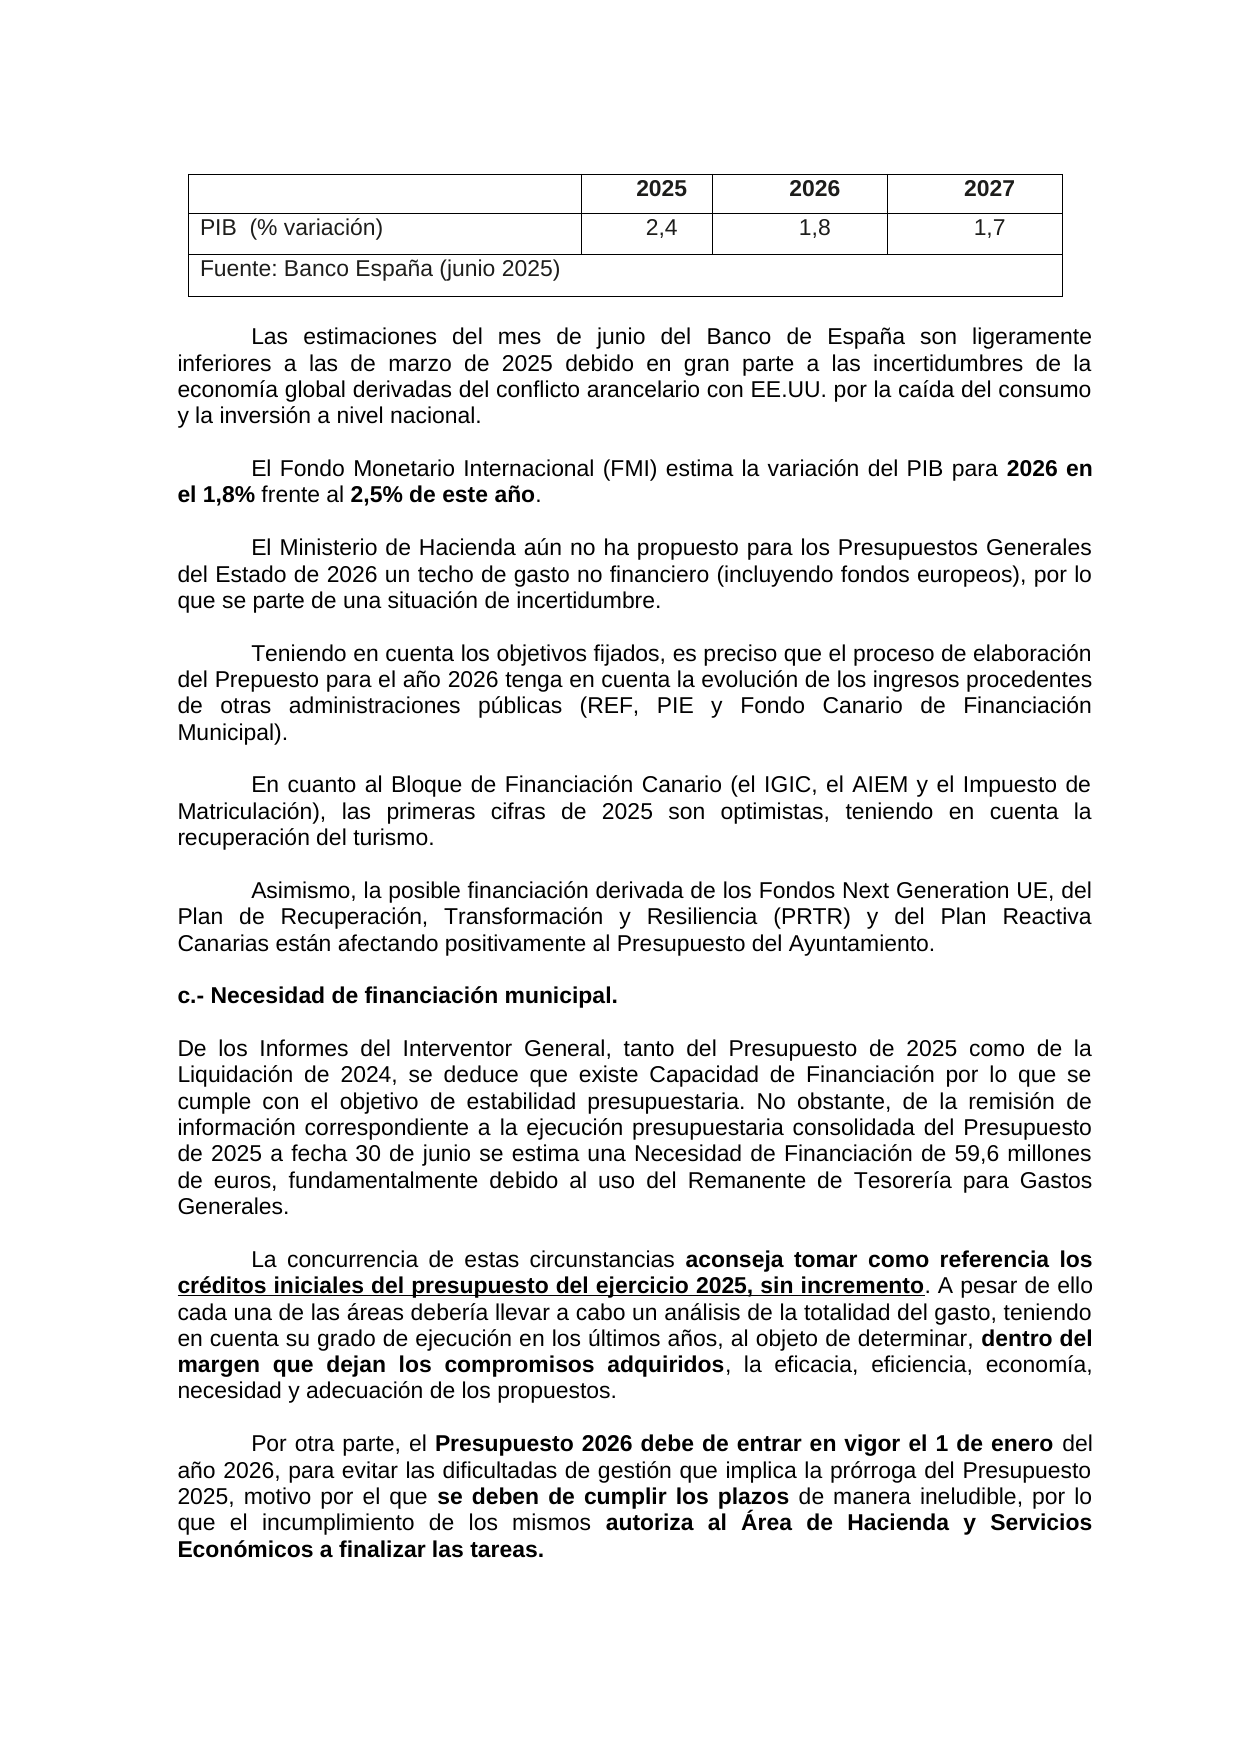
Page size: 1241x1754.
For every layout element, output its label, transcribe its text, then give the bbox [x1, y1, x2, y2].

text c.- Necesidad de financiación municipal. [177, 982, 1093, 1008]
table_cell 1,8 [713, 214, 887, 254]
table_cell PIB (% variación) [189, 214, 581, 254]
table_header 2026 [713, 175, 887, 213]
text El Fondo Monetario Internacional (FMI) estima la variación del PIB para 2026 en el 1,8% frente al 2,5% de este año. [177, 455, 1093, 508]
text En cuanto al Bloque de Financiación Canario (el IGIC, el AIEM y el Impuesto de Matriculación), las primeras cifras de 2025 son optimistas, teniendo en cuenta la recuperación del turismo. [177, 771, 1093, 850]
table_header 2027 [888, 175, 1062, 213]
table_cell 2,4 [582, 214, 712, 254]
text El Ministerio de Hacienda aún no ha propuesto para los Presupuestos Generales del Estado de 2026 un techo de gasto no financiero (incluyendo fondos europeos), por lo que se parte de una situación de incertidumbre. [177, 534, 1093, 613]
text Las estimaciones del mes de junio del Banco de España son ligeramente inferiores a las de marzo de 2025 debido en gran parte a las incertidumbres de la economía global derivadas del conflicto arancelario con EE.UU. por la caída del consumo y la inversión a nivel nacional. [177, 323, 1093, 429]
table_cell 1,7 [888, 214, 1062, 254]
table_cell Fuente: Banco España (junio 2025) [189, 255, 1062, 296]
text Asimismo, la posible financiación derivada de los Fondos Next Generation UE, del Plan de Recuperación, Transformación y Resiliencia (PRTR) y del Plan Reactiva Canarias están afectando positivamente al Presupuesto del Ayuntamiento. [177, 877, 1093, 956]
text Por otra parte, el Presupuesto 2026 debe de entrar en vigor el 1 de enero del año 2026, para evitar las dificultadas de gestión que implica la prórroga del Presupuesto 2025, motivo por el que se deben de cumplir los plazos de manera ineludible, por lo que el incumplimiento de los mismos autoriza al Área de Hacienda y Servicios Económicos a finalizar las tareas. [177, 1430, 1093, 1562]
table_header [189, 175, 581, 213]
table_header 2025 [582, 175, 712, 213]
text La concurrencia de estas circunstancias aconseja tomar como referencia los créditos iniciales del presupuesto del ejercicio 2025, sin incremento. A pesar de ello cada una de las áreas debería llevar a cabo un análisis de la totalidad del gasto, teniendo en cuenta su grado de ejecución en los últimos años, al objeto de determinar, dentro del margen que dejan los compromisos adquiridos, la eficacia, eficiencia, economía, necesidad y adecuación de los propuestos. [177, 1246, 1093, 1404]
text De los Informes del Interventor General, tanto del Presupuesto de 2025 como de la Liquidación de 2024, se deduce que existe Capacidad de Financiación por lo que se cumple con el objetivo de estabilidad presupuestaria. No obstante, de la remisión de información correspondiente a la ejecución presupuestaria consolidada del Presupuesto de 2025 a fecha 30 de junio se estima una Necesidad de Financiación de 59,6 millones de euros, fundamentalmente debido al uso del Remanente de Tesorería para Gastos Generales. [177, 1035, 1093, 1219]
text Teniendo en cuenta los objetivos fijados, es preciso que el proceso de elaboración del Prepuesto para el año 2026 tenga en cuenta la evolución de los ingresos procedentes de otras administraciones públicas (REF, PIE y Fondo Canario de Financiación Municipal). [177, 639, 1093, 745]
